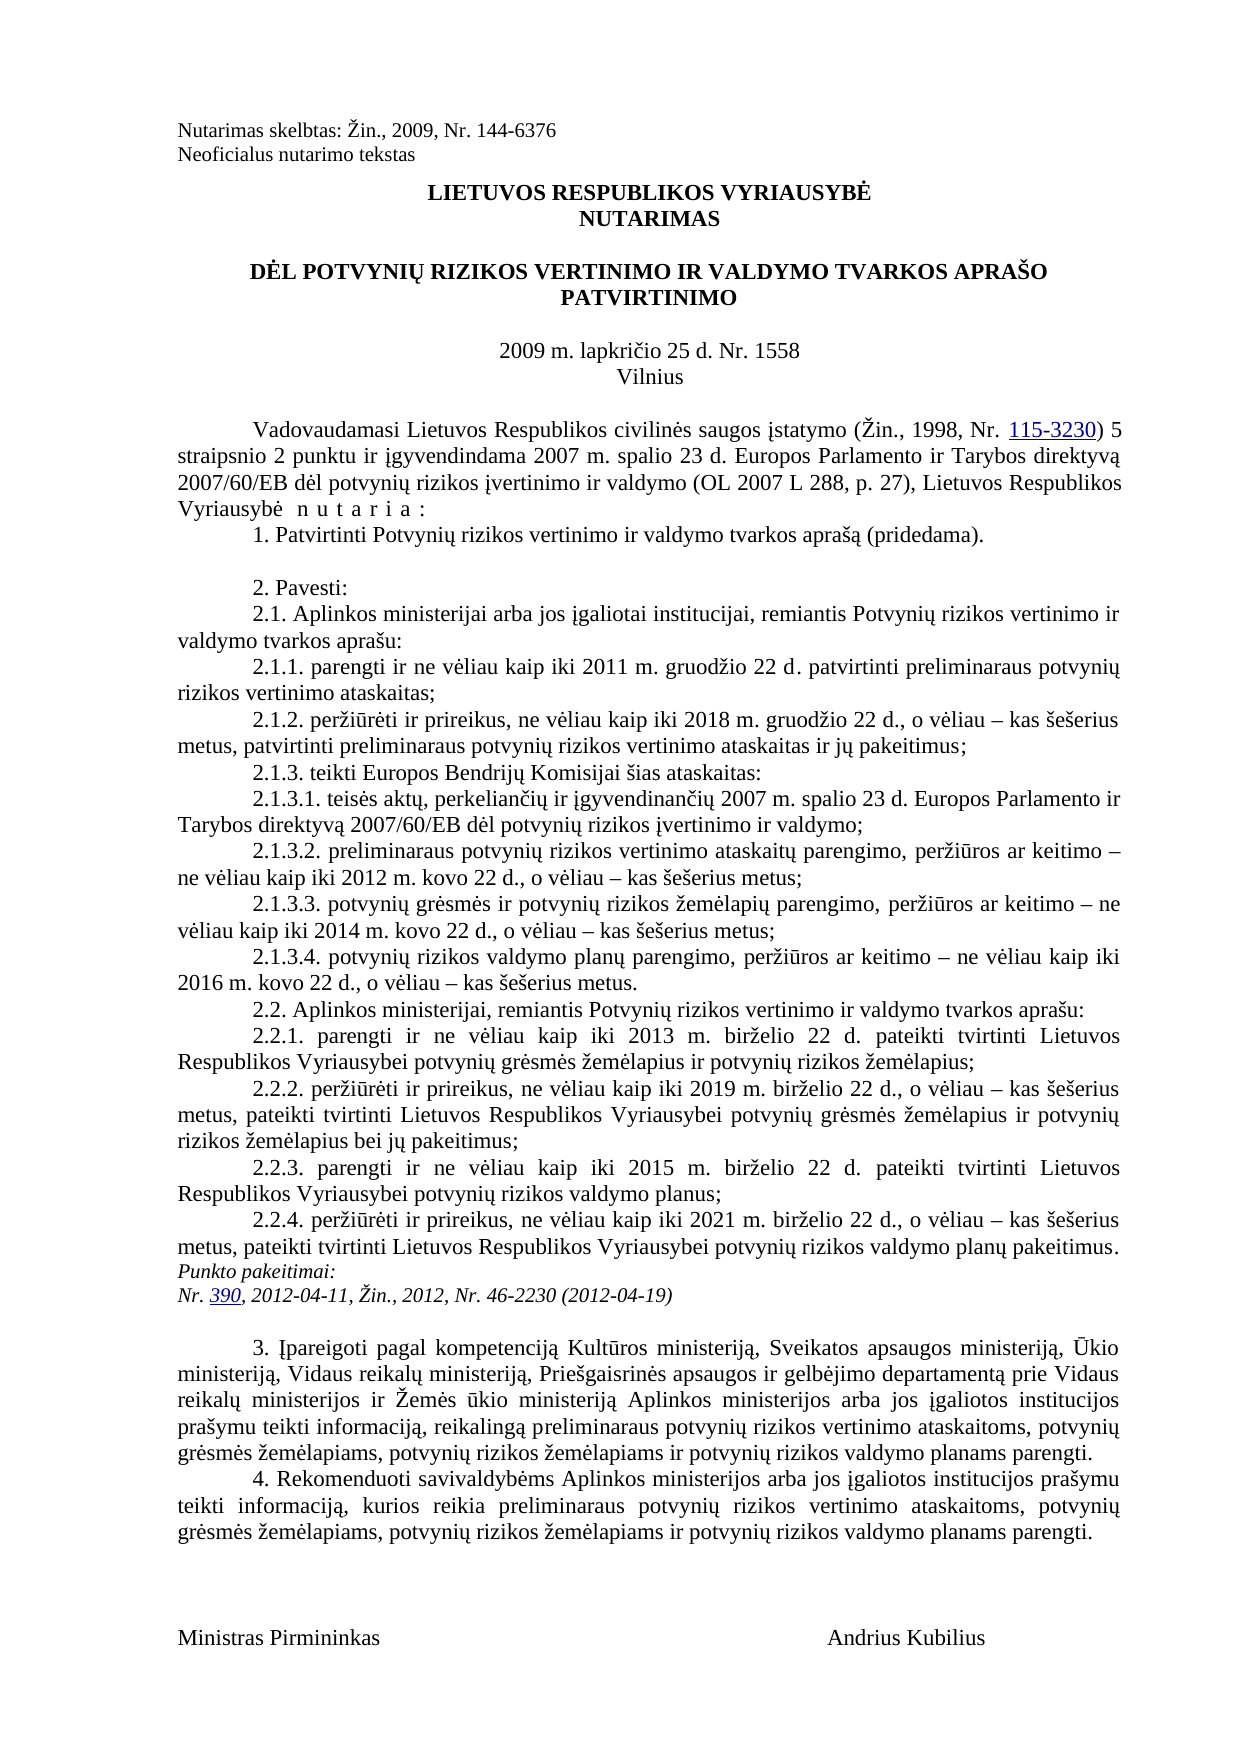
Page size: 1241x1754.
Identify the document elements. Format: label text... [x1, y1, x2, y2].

text 2.1.3.1. teisės aktų, perkeliančių ir įgyvendinančių 2007 m. spalio 23 d. Europos Parlamento ir Tarybos direktyvą 2007/60/EB dėl potvynių rizikos įvertinimo ir valdymo; [177, 785, 1121, 838]
text Vilnius [177, 363, 1122, 389]
text Nr. 390, 2012-04-11, Žin., 2012, Nr. 46-2230 (2012-04-19) [177, 1283, 1122, 1307]
text Ministras Pirmininkas Andrius Kubilius [177, 1624, 1122, 1650]
text 1. Patvirtinti Potvynių rizikos vertinimo ir valdymo tvarkos aprašą (pridedama). [177, 521, 1121, 548]
text Vadovaudamasi Lietuvos Respublikos civilinės saugos įstatymo (Žin., 1998, Nr. 115-3230) 5 straipsnio 2 punktu ir įgyvendindama 2007 m. spalio 23 d. Europos Parlamento ir Tarybos direktyvą 2007/60/EB dėl potvynių rizikos įvertinimo ir valdymo (OL 2007 L 288, p. 27), Lietuvos Respublikos Vyriausybė nutaria: [177, 416, 1122, 521]
text 2. Pavesti: [177, 574, 1121, 600]
text 3. Įpareigoti pagal kompetenciją Kultūros ministeriją, Sveikatos apsaugos ministeriją, Ūkio ministeriją, Vidaus reikalų ministeriją, Priešgaisrinės apsaugos ir gelbėjimo departamentą prie Vidaus reikalų ministerijos ir Žemės ūkio ministeriją Aplinkos ministerijos arba jos įgaliotos institucijos prašymu teikti informaciją, reikalingą preliminaraus potvynių rizikos vertinimo ataskaitoms, potvynių grėsmės žemėlapiams, potvynių rizikos žemėlapiams ir potvynių rizikos valdymo planams parengti. [177, 1334, 1121, 1466]
text 2.2.4. peržiūrėti ir prireikus, ne vėliau kaip iki 2021 m. birželio 22 d., o vėliau – kas šešerius metus, pateikti tvirtinti Lietuvos Respublikos Vyriausybei potvynių rizikos valdymo planų pakeitimus. [177, 1207, 1121, 1259]
text Nutarimas skelbtas: Žin., 2009, Nr. 144-6376 [177, 118, 1122, 142]
text 2.1.2. peržiūrėti ir prireikus, ne vėliau kaip iki 2018 m. gruodžio 22 d., o vėliau – kas šešerius metus, patvirtinti preliminaraus potvynių rizikos vertinimo ataskaitas ir jų pakeitimus; [177, 706, 1121, 758]
text 2.1.3. teikti Europos Bendrijų Komisijai šias ataskaitas: [177, 758, 1121, 785]
text Punkto pakeitimai: [177, 1259, 1122, 1283]
text 2.2.2. peržiūrėti ir prireikus, ne vėliau kaip iki 2019 m. birželio 22 d., o vėliau – kas šešerius metus, pateikti tvirtinti Lietuvos Respublikos Vyriausybei potvynių grėsmės žemėlapius ir potvynių rizikos žemėlapius bei jų pakeitimus; [177, 1075, 1121, 1154]
text 2.2.3. parengti ir ne vėliau kaip iki 2015 m. birželio 22 d. pateikti tvirtinti Lietuvos Respublikos Vyriausybei potvynių rizikos valdymo planus; [177, 1154, 1121, 1207]
text 2009 m. lapkričio 25 d. Nr. 1558 [177, 337, 1122, 363]
text 2.2.1. parengti ir ne vėliau kaip iki 2013 m. birželio 22 d. pateikti tvirtinti Lietuvos Respublikos Vyriausybei potvynių grėsmės žemėlapius ir potvynių rizikos žemėlapius; [177, 1022, 1121, 1075]
text 2.1.3.2. preliminaraus potvynių rizikos vertinimo ataskaitų parengimo, peržiūros ar keitimo – ne vėliau kaip iki 2012 m. kovo 22 d., o vėliau – kas šešerius metus; [177, 838, 1121, 890]
text Neoficialus nutarimo tekstas [177, 142, 1122, 166]
text DĖL POTVYNIŲ RIZIKOS VERTINIMO IR VALDYMO TVARKOS APRAŠO PATVIRTINIMO [177, 258, 1121, 311]
text 2.1.3.4. potvynių rizikos valdymo planų parengimo, peržiūros ar keitimo – ne vėliau kaip iki 2016 m. kovo 22 d., o vėliau – kas šešerius metus. [177, 943, 1121, 996]
text 4. Rekomenduoti savivaldybėms Aplinkos ministerijos arba jos įgaliotos institucijos prašymu teikti informaciją, kurios reikia preliminaraus potvynių rizikos vertinimo ataskaitoms, potvynių grėsmės žemėlapiams, potvynių rizikos žemėlapiams ir potvynių rizikos valdymo planams parengti. [177, 1466, 1121, 1544]
text 2.2. Aplinkos ministerijai, remiantis Potvynių rizikos vertinimo ir valdymo tvarkos aprašu: [177, 996, 1121, 1022]
text 2.1.3.3. potvynių grėsmės ir potvynių rizikos žemėlapių parengimo, peržiūros ar keitimo – ne vėliau kaip iki 2014 m. kovo 22 d., o vėliau – kas šešerius metus; [177, 890, 1121, 943]
subtitle Lietuvos Respublikos Vyriausybė [177, 179, 1122, 205]
text nutarimas [177, 205, 1122, 231]
text 2.1. Aplinkos ministerijai arba jos įgaliotai institucijai, remiantis Potvynių rizikos vertinimo ir valdymo tvarkos aprašu: [177, 600, 1121, 653]
text 2.1.1. parengti ir ne vėliau kaip iki 2011 m. gruodžio 22 d. patvirtinti preliminaraus potvynių rizikos vertinimo ataskaitas; [177, 653, 1121, 706]
